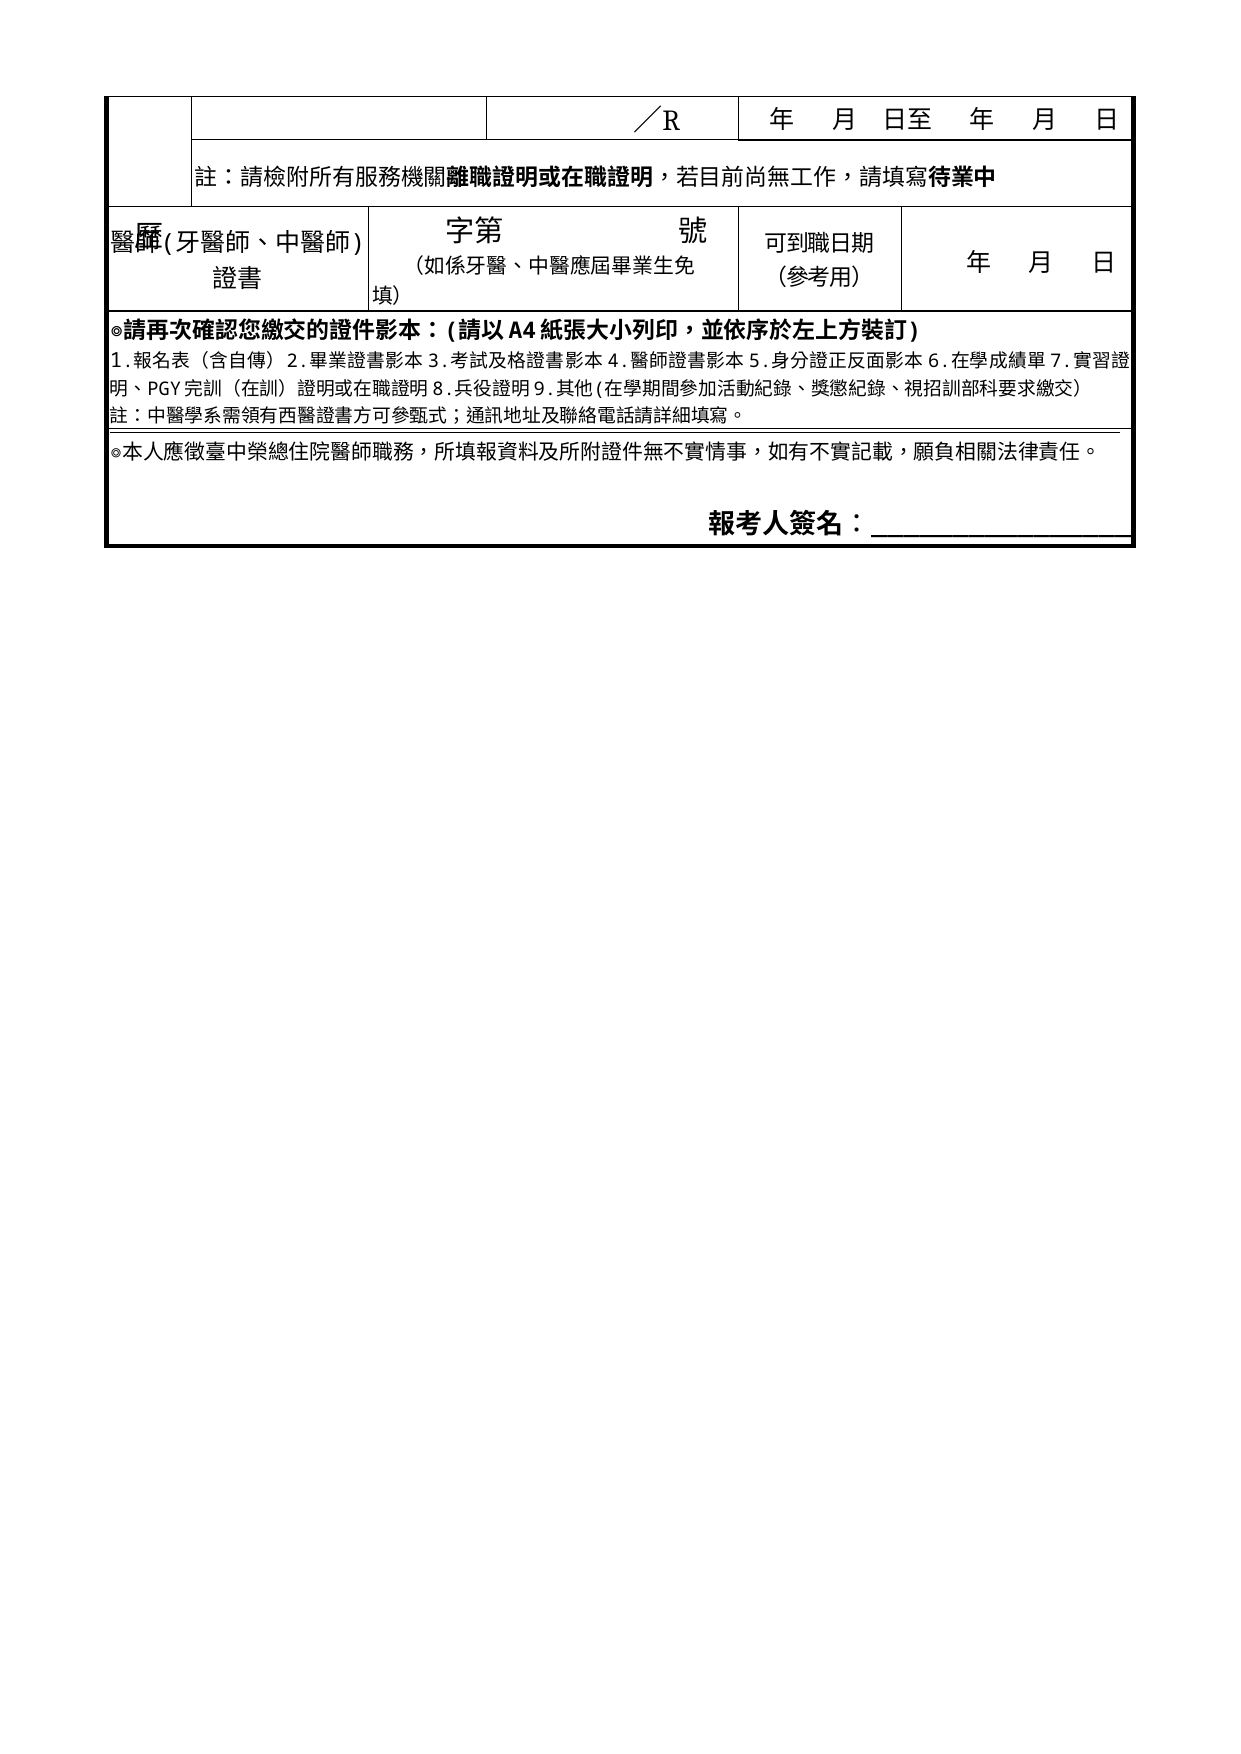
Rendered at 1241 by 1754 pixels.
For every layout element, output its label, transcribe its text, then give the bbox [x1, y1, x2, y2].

table_cell 註：請檢附所有服務機關離職證明或在職證明，若目前尚無工作，請填寫待業中 [192, 140, 1131, 206]
table_cell 字第 號 （如係牙醫、中醫應屆畢業生免填） [369, 207, 738, 310]
table_cell 經 歷 [109, 97, 191, 206]
table_cell 年 月 日 [902, 207, 1131, 310]
table_cell 醫師(牙醫師、中醫師) 證書 [109, 207, 368, 310]
table_cell 年 月 日至 年 月 日 [739, 97, 1131, 139]
table_cell [192, 97, 486, 139]
table_cell ◎本人應徵臺中榮總住院醫師職務，所填報資料及所附證件無不實情事，如有不實記載，願負相關法律責任。 報考人簽名：________________ [109, 429, 1131, 544]
table_cell ◎請再次確認您繳交的證件影本：(請以A4紙張大小列印，並依序於左上方裝訂) 1.報名表（含自傳）2.畢業證書影本3.考試及格證書影本4.醫師證書影本5.身分證正反面影本6.在學成績單7.實習證明、PGY完訓（在訓）證明或在職證明8.兵役證明9.其他(在學期間參加活動紀錄、獎懲紀錄、視招訓部科要求繳交） 註：中醫學系需領有西醫證書方可參甄式；通訊地址及聯絡電話請詳細填寫。 [109, 312, 1131, 428]
table_cell ／R [487, 97, 738, 139]
table_cell 可到職日期 （參考用） [739, 207, 901, 310]
